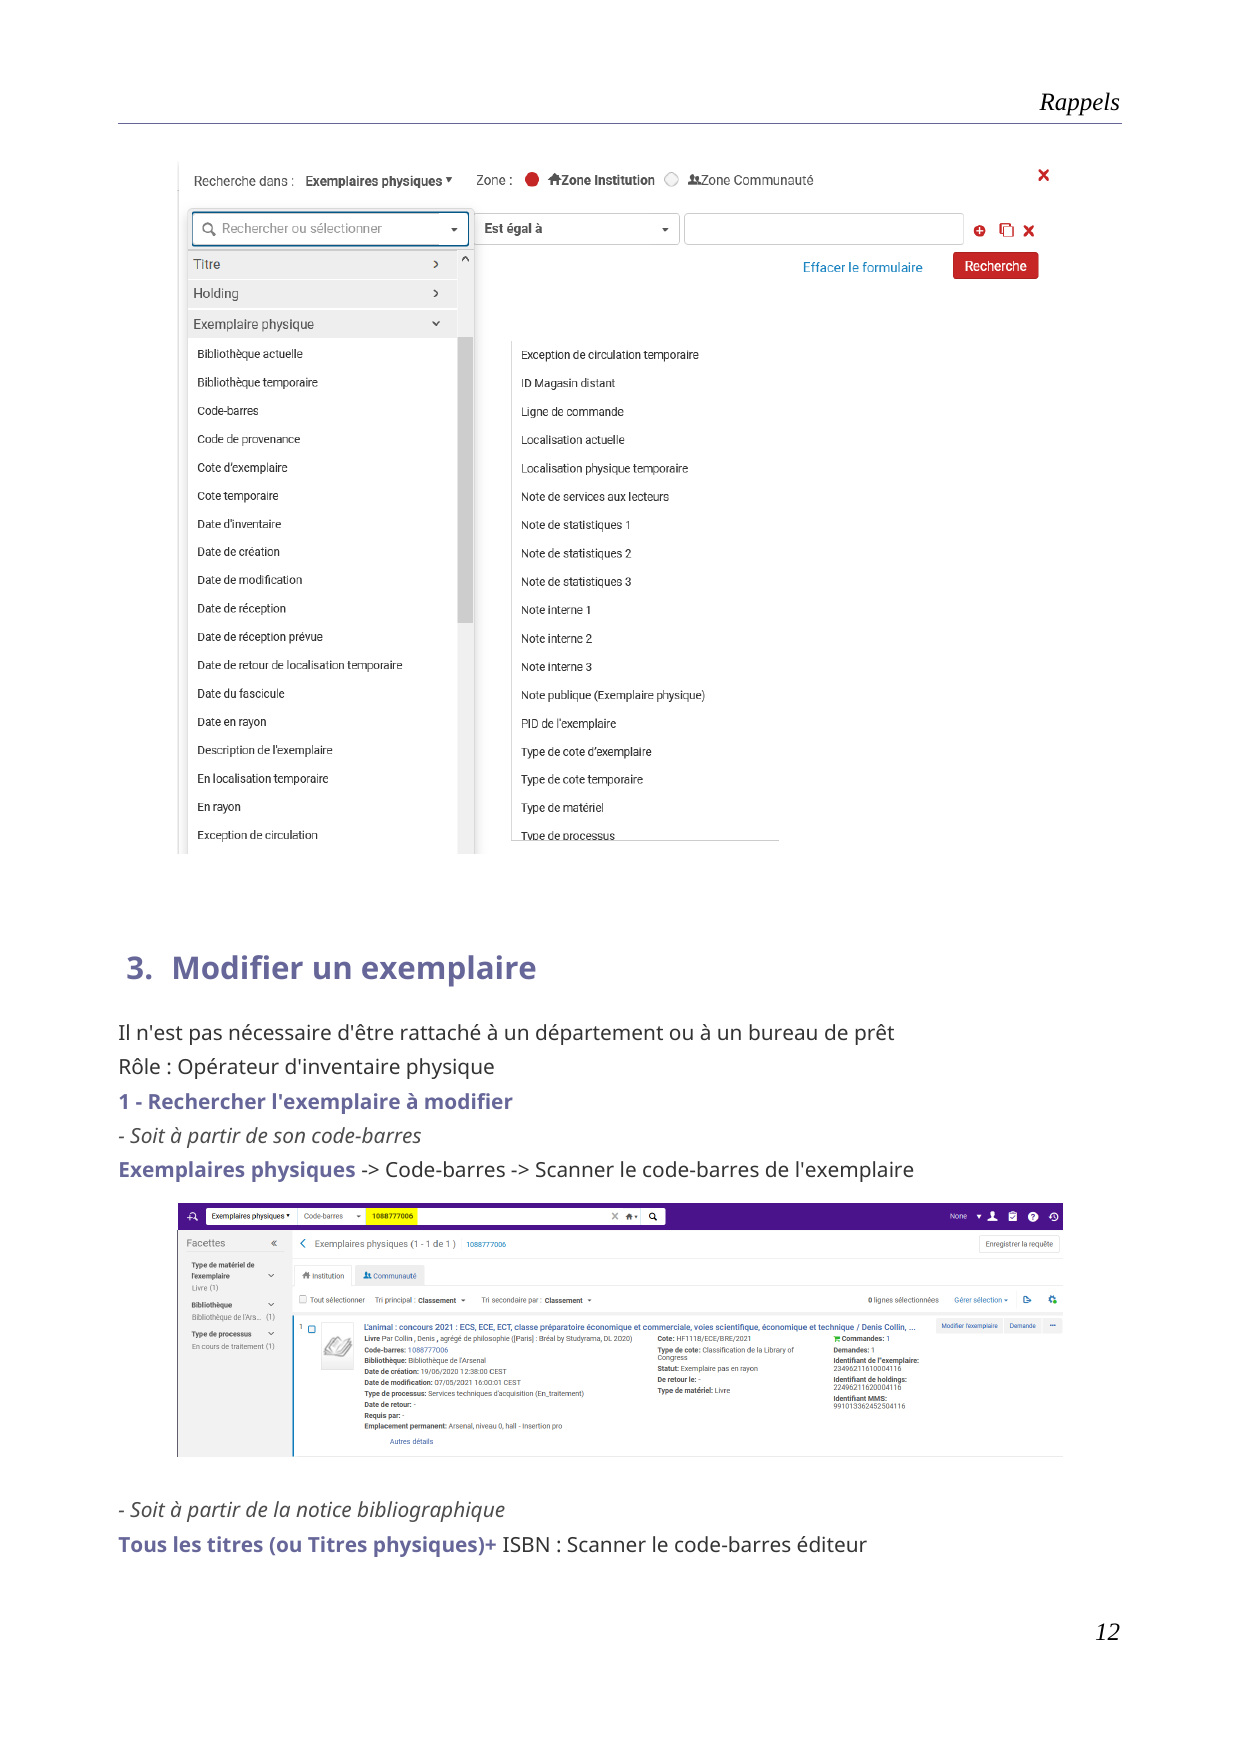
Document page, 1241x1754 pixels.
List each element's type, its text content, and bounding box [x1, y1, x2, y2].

text - Soit à partir de la notice bibliographique [118, 1496, 1122, 1524]
text - Soit à partir de son code-barres [118, 1121, 1122, 1149]
picture [177, 161, 1063, 854]
text Rôle : Opérateur d'inventaire physique [118, 1052, 1122, 1081]
text Il n'est pas nécessaire d'être rattaché à un département ou à un bureau de prêt [118, 1018, 1122, 1046]
text Tous les titres (ou Titres physiques)+ ISBN : Scanner le code-barres éditeur [118, 1530, 1122, 1558]
picture [177, 1203, 1063, 1457]
title Modifier un exemplaire [118, 946, 1122, 988]
text 1 - Rechercher l'exemplaire à modifier [118, 1087, 1122, 1115]
text Exemplaires physiques -> Code-barres -> Scanner le code-barres de l'exemplaire [118, 1156, 1122, 1184]
